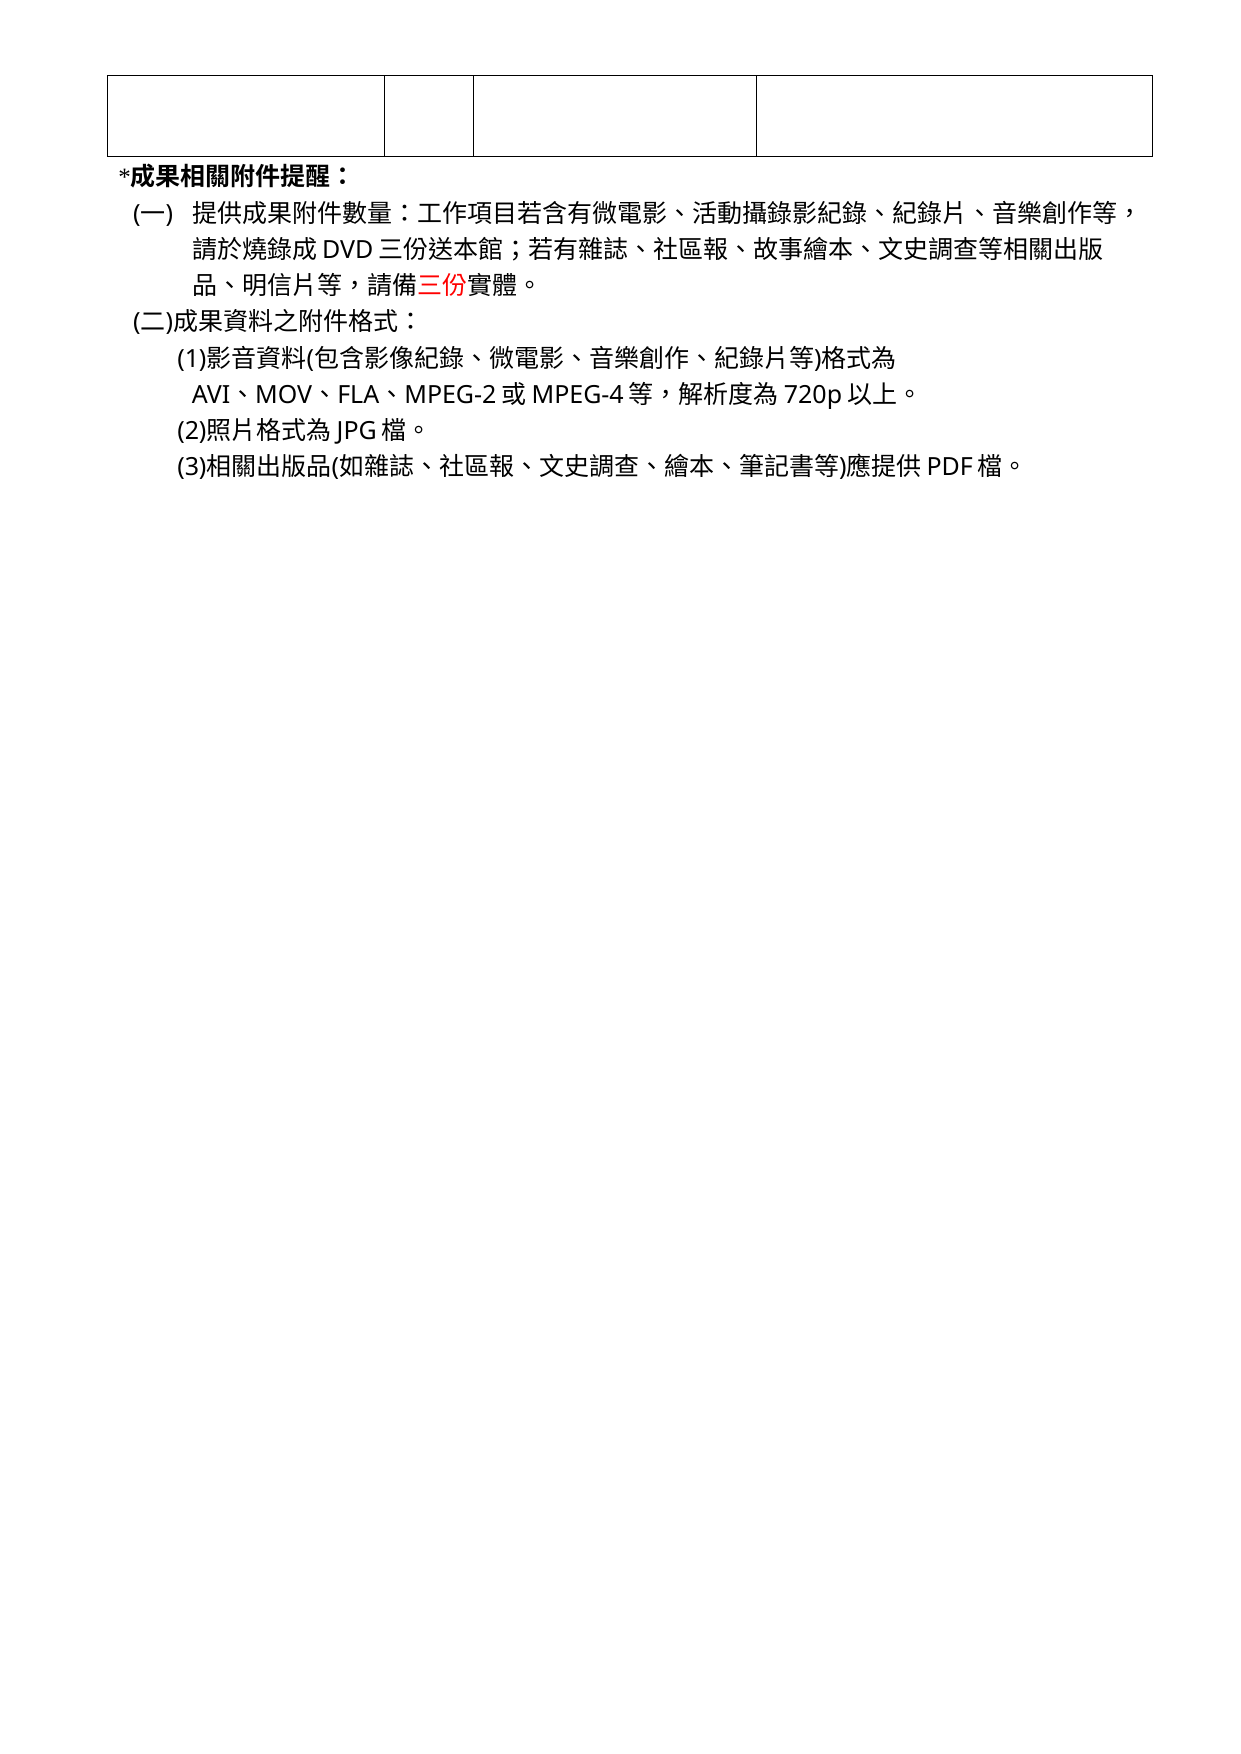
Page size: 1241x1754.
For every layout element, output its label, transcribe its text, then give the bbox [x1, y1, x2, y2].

text (二)成果資料之附件格式： [133, 302, 1122, 338]
text (3)相關出版品(如雜誌、社區報、文史調查、繪本、筆記書等)應提供PDF檔。 [177, 447, 1122, 483]
table_cell [385, 76, 473, 156]
text (2)照片格式為JPG檔。 [177, 411, 1122, 447]
text (一) 提供成果附件數量：工作項目若含有微電影、活動攝錄影紀錄、紀錄片、音樂創作等，請於燒錄成DVD三份送本館；若有雜誌、社區報、故事繪本、文史調查等相關出版品、明信片等，請備三份實體。 [133, 193, 1122, 302]
text (1)影音資料(包含影像紀錄、微電影、音樂創作、紀錄片等)格式為AVI、MOV、FLA、MPEG-2或MPEG-4等，解析度為720p以上。 [177, 338, 1122, 411]
table_cell [757, 76, 1152, 156]
text *成果相關附件提醒： [118, 157, 1122, 193]
table_cell [108, 76, 384, 156]
table_cell [474, 76, 756, 156]
